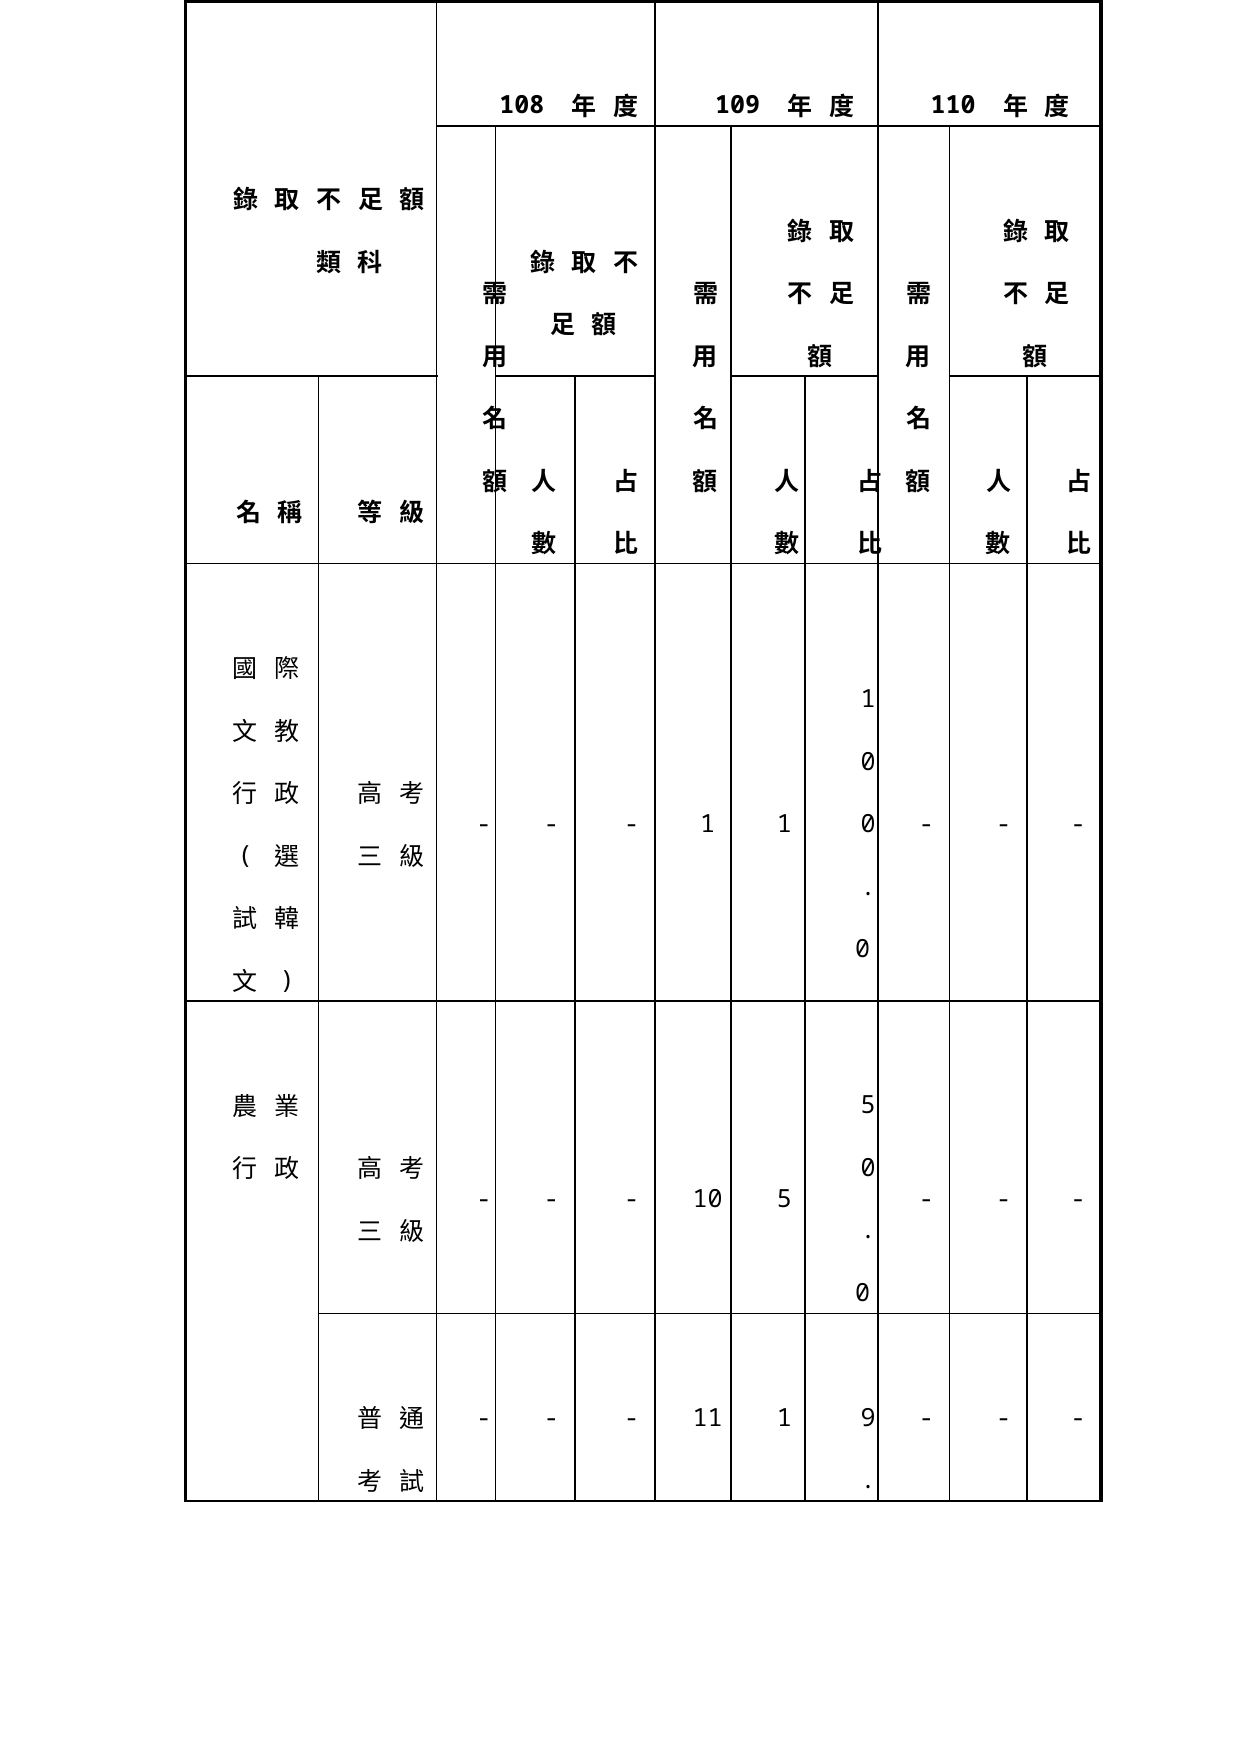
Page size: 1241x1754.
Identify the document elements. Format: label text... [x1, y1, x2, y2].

table_cell 占比 [576, 377, 654, 562]
table_cell 名稱 [187, 377, 318, 562]
table_cell 50.0 [806, 1002, 877, 1312]
table_cell 錄取不足額 [732, 127, 877, 375]
table_cell 10 [656, 1002, 730, 1312]
table_cell - [879, 1314, 949, 1500]
table_cell - [950, 564, 1026, 1000]
table_cell - [437, 564, 495, 1000]
table_cell - [496, 1002, 574, 1312]
table_header 109年度 [656, 3, 877, 125]
table_cell 100.0 [806, 564, 877, 1000]
table_cell - [879, 564, 949, 1000]
table_cell 11 [656, 1314, 730, 1500]
table_cell - [576, 1314, 654, 1500]
table_cell 占比 [1028, 377, 1099, 562]
table_cell - [496, 1314, 574, 1500]
table_cell 錄取不足額 [496, 127, 654, 375]
table_cell 國際文教行政(選試韓文) [187, 564, 318, 1000]
table_cell 人數 [732, 377, 804, 562]
table_cell 5 [732, 1002, 804, 1312]
table_cell - [1028, 1314, 1099, 1500]
table_cell - [879, 1002, 949, 1312]
table_cell 人數 [496, 377, 574, 562]
table_header 108年度 [437, 3, 654, 125]
table_cell - [1028, 1002, 1099, 1312]
table_cell 需用 名額 [879, 127, 949, 562]
table_cell 高考三級 [319, 1002, 436, 1312]
table_cell 1 [656, 564, 730, 1000]
table_cell 錄取不足額 [950, 127, 1099, 375]
table_cell 9. [806, 1314, 877, 1500]
table_cell - [437, 1314, 495, 1500]
table_header 錄取不足額類科 [187, 3, 436, 375]
table_cell 人數 [950, 377, 1026, 562]
table_cell - [1028, 564, 1099, 1000]
table_cell - [576, 564, 654, 1000]
table_cell - [950, 1002, 1026, 1312]
table_cell 等級 [319, 377, 436, 562]
table_cell 普通考試 [319, 1314, 436, 1500]
table_cell 農業行政 [187, 1002, 318, 1500]
table_cell - [496, 564, 574, 1000]
table_cell 需用 名額 [437, 127, 495, 562]
table_cell - [950, 1314, 1026, 1500]
table_cell 高考三級 [319, 564, 436, 1000]
table_header 110年度 [879, 3, 1099, 125]
table_cell 1 [732, 1314, 804, 1500]
table_cell 需用 名額 [656, 127, 730, 562]
table_cell - [437, 1002, 495, 1312]
table_cell - [576, 1002, 654, 1312]
table_cell 1 [732, 564, 804, 1000]
table_cell 占比 [806, 377, 877, 562]
